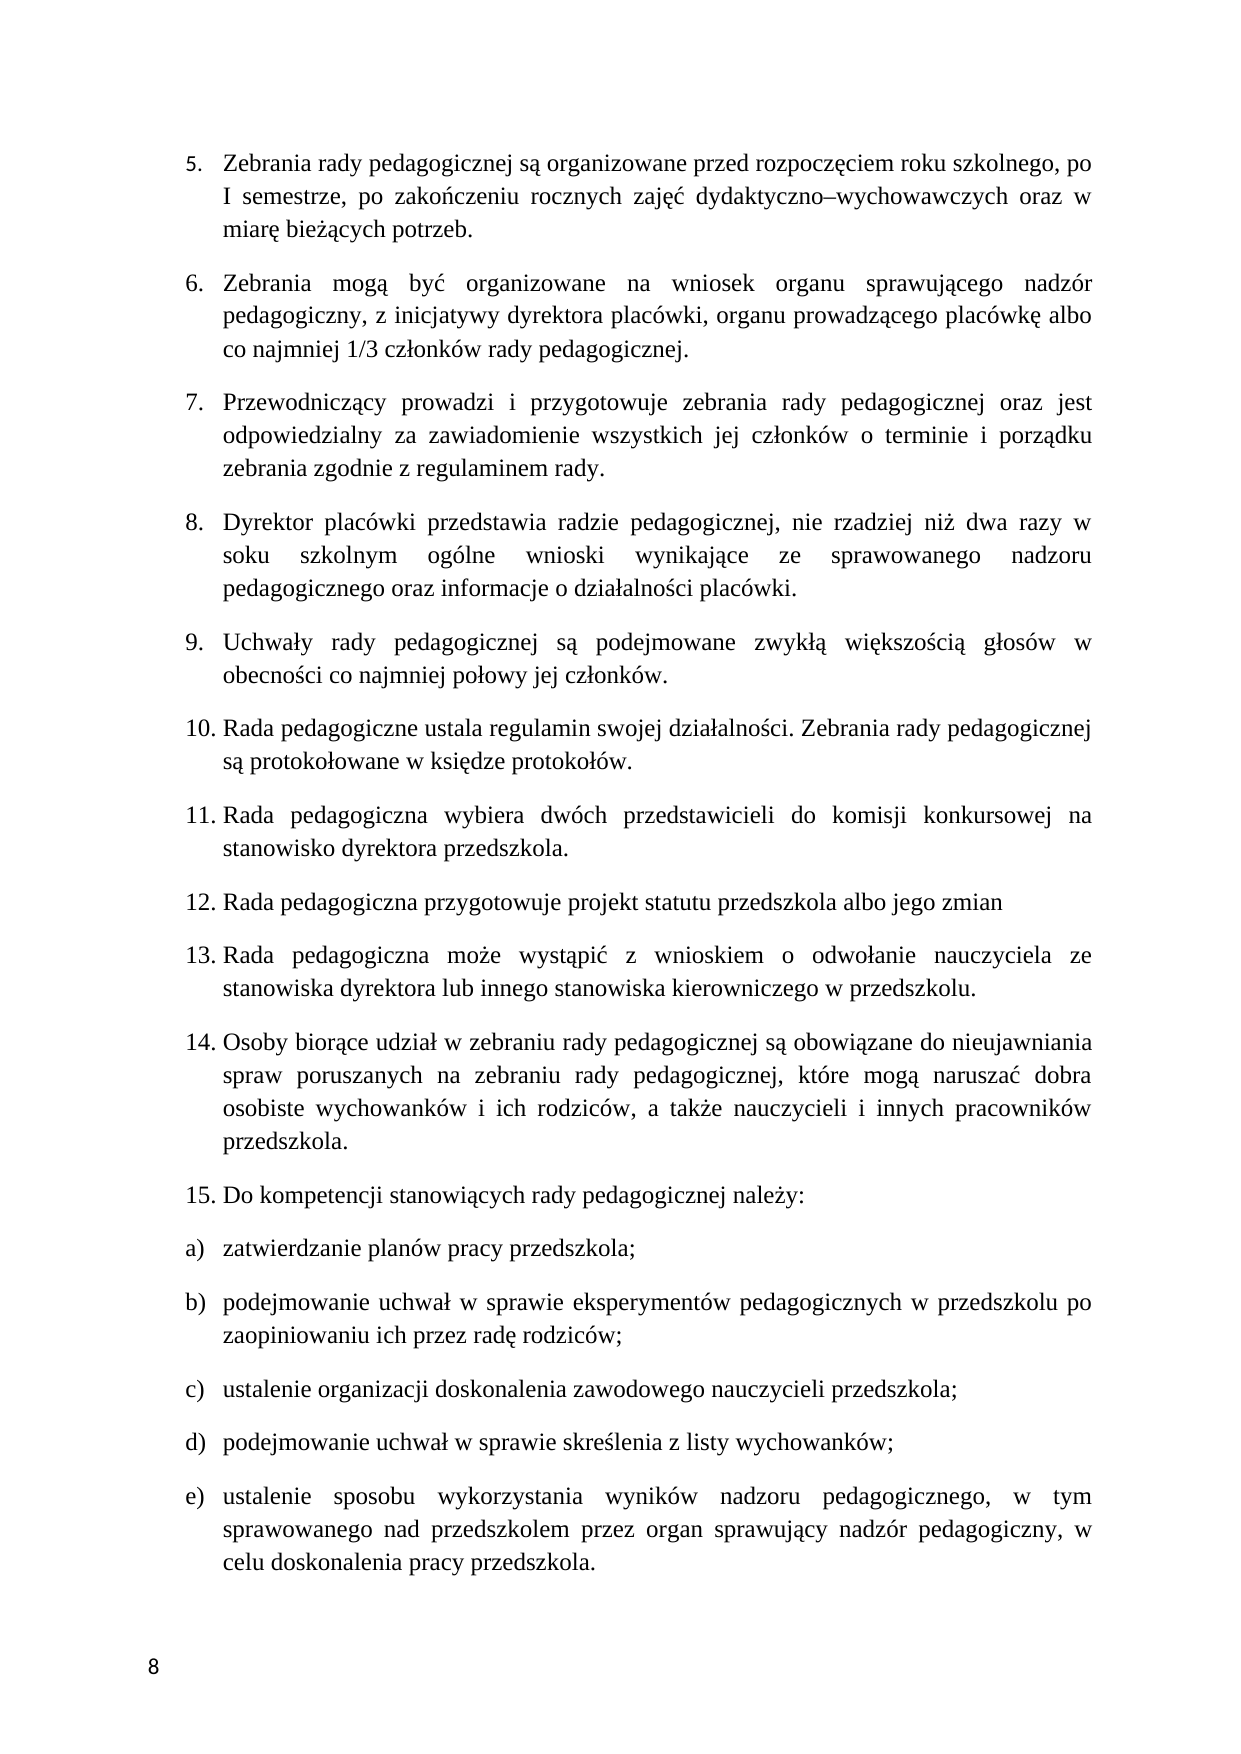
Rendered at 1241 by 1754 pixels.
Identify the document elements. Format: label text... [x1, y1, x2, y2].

list podejmowanie uchwał w sprawie skreślenia z listy wychowanków; [185, 1427, 1093, 1456]
list Zebrania rady pedagogicznej są organizowane przed rozpoczęciem roku szkolnego, po I semestrze, po zakończeniu rocznych zajęć dydaktyczno–wychowawczych oraz w miarę bieżących potrzeb. [185, 148, 1093, 243]
list zatwierdzanie planów pracy przedszkola; [185, 1233, 1093, 1262]
list ustalenie sposobu wykorzystania wyników nadzoru pedagogicznego, w tym sprawowanego nad przedszkolem przez organ sprawujący nadzór pedagogiczny, w celu doskonalenia pracy przedszkola. [185, 1481, 1093, 1576]
list Zebrania mogą być organizowane na wniosek organu sprawującego nadzór pedagogiczny, z inicjatywy dyrektora placówki, organu prowadzącego placówkę albo co najmniej 1/3 członków rady pedagogicznej. [185, 268, 1093, 362]
list Osoby biorące udział w zebraniu rady pedagogicznej są obowiązane do nieujawniania spraw poruszanych na zebraniu rady pedagogicznej, które mogą naruszać dobra osobiste wychowanków i ich rodziców, a także nauczycieli i innych pracowników przedszkola. [185, 1027, 1093, 1155]
list podejmowanie uchwał w sprawie eksperymentów pedagogicznych w przedszkolu po zaopiniowaniu ich przez radę rodziców; [185, 1287, 1093, 1349]
list Przewodniczący prowadzi i przygotowuje zebrania rady pedagogicznej oraz jest odpowiedzialny za zawiadomienie wszystkich jej członków o terminie i porządku zebrania zgodnie z regulaminem rady. [185, 387, 1093, 482]
list Dyrektor placówki przedstawia radzie pedagogicznej, nie rzadziej niż dwa razy w soku szkolnym ogólne wnioski wynikające ze sprawowanego nadzoru pedagogicznego oraz informacje o działalności placówki. [185, 507, 1093, 602]
list Rada pedagogiczne ustala regulamin swojej działalności. Zebrania rady pedagogicznej są protokołowane w księdze protokołów. [185, 713, 1093, 775]
list Uchwały rady pedagogicznej są podejmowane zwykłą większością głosów w obecności co najmniej połowy jej członków. [185, 627, 1093, 688]
list Rada pedagogiczna może wystąpić z wnioskiem o odwołanie nauczyciela ze stanowiska dyrektora lub innego stanowiska kierowniczego w przedszkolu. [185, 940, 1093, 1002]
list Rada pedagogiczna wybiera dwóch przedstawicieli do komisji konkursowej na stanowisko dyrektora przedszkola. [185, 800, 1093, 862]
list Do kompetencji stanowiących rady pedagogicznej należy: [185, 1180, 1093, 1208]
list Rada pedagogiczna przygotowuje projekt statutu przedszkola albo jego zmian [185, 887, 1093, 915]
list ustalenie organizacji doskonalenia zawodowego nauczycieli przedszkola; [185, 1374, 1093, 1402]
